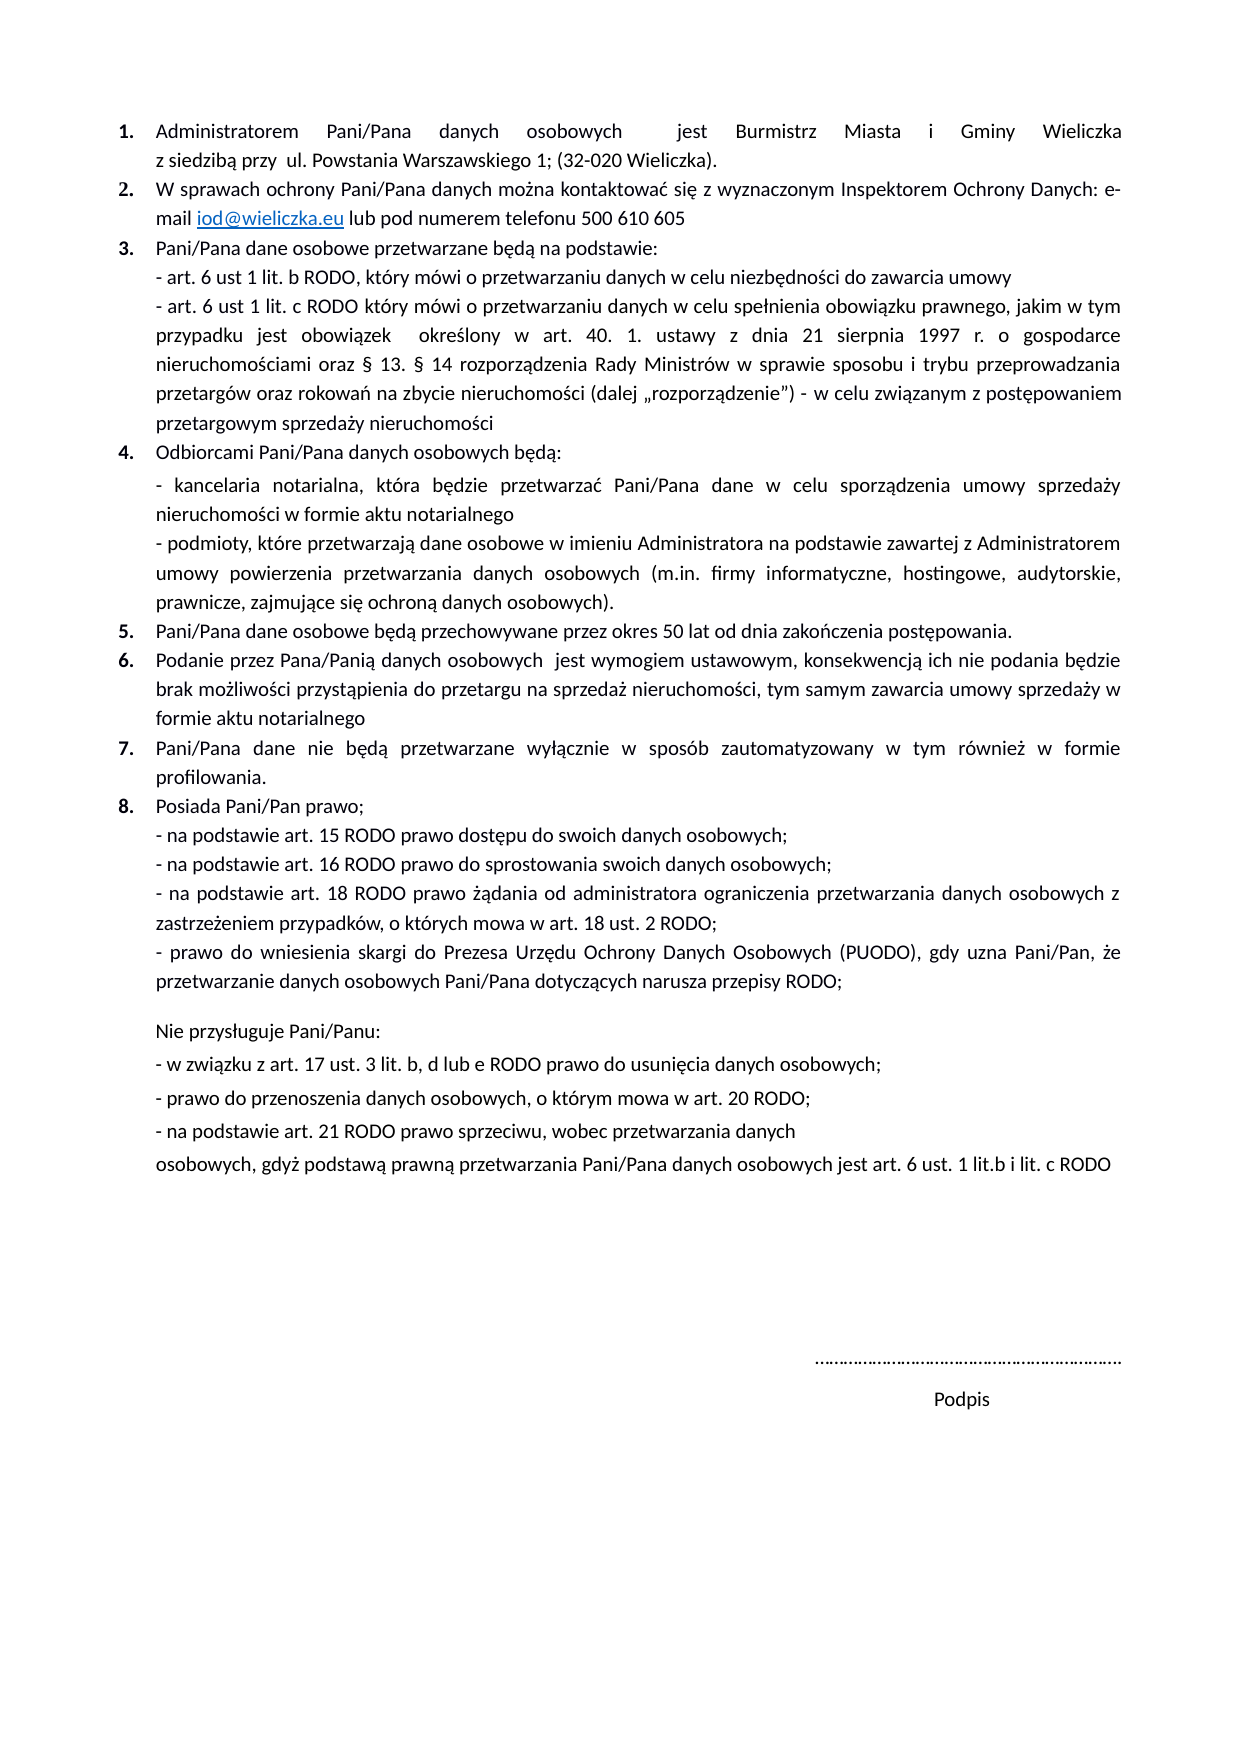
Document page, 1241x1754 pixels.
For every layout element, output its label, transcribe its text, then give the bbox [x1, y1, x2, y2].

list W sprawach ochrony Pani/Pana danych można kontaktować się z wyznaczonym Inspektorem Ochrony Danych: e-mail iod@wieliczka.eu lub pod numerem telefonu 500 610 605 [118, 176, 1122, 231]
text Podpis [118, 1386, 1122, 1412]
text ………………………………………………………. [118, 1344, 1122, 1370]
list - prawo do wniesienia skargi do Prezesa Urzędu Ochrony Danych Osobowych (PUODO), gdy uzna Pani/Pan, że przetwarzanie danych osobowych Pani/Pana dotyczących narusza przepisy RODO; [156, 939, 1122, 993]
text - w związku z art. 17 ust. 3 lit. b, d lub e RODO prawo do usunięcia danych osobowych; [118, 1051, 1122, 1077]
text - na podstawie art. 21 RODO prawo sprzeciwu, wobec przetwarzania danych [118, 1118, 1122, 1143]
text Nie przysługuje Pani/Panu: [118, 1018, 1122, 1043]
list - na podstawie art. 15 RODO prawo dostępu do swoich danych osobowych; [156, 822, 1122, 848]
list - art. 6 ust 1 lit. c RODO który mówi o przetwarzaniu danych w celu spełnienia obowiązku prawnego, jakim w tym przypadku jest obowiązek określony w art. 40. 1. ustawy z dnia 21 sierpnia 1997 r. o gospodarce nieruchomościami oraz § 13. § 14 rozporządzenia Rady Ministrów w sprawie sposobu i trybu przeprowadzania przetargów oraz rokowań na zbycie nieruchomości (dalej „rozporządzenie”) - w celu związanym z postępowaniem przetargowym sprzedaży nieruchomości [156, 293, 1122, 435]
list - na podstawie art. 16 RODO prawo do sprostowania swoich danych osobowych; [156, 851, 1122, 877]
list Pani/Pana dane osobowe przetwarzane będą na podstawie: [118, 235, 1122, 260]
text - podmioty, które przetwarzają dane osobowe w imieniu Administratora na podstawie zawartej z Administratorem umowy powierzenia przetwarzania danych osobowych (m.in. firmy informatyczne, hostingowe, audytorskie, prawnicze, zajmujące się ochroną danych osobowych). [156, 531, 1122, 614]
list Podanie przez Pana/Panią danych osobowych jest wymogiem ustawowym, konsekwencją ich nie podania będzie brak możliwości przystąpienia do przetargu na sprzedaż nieruchomości, tym samym zawarcia umowy sprzedaży w formie aktu notarialnego [118, 647, 1122, 731]
text - kancelaria notarialna, która będzie przetwarzać Pani/Pana dane w celu sporządzenia umowy sprzedaży nieruchomości w formie aktu notarialnego [156, 472, 1122, 527]
list Pani/Pana dane osobowe będą przechowywane przez okres 50 lat od dnia zakończenia postępowania. [118, 618, 1122, 643]
text - prawo do przenoszenia danych osobowych, o którym mowa w art. 20 RODO; [118, 1085, 1122, 1110]
list Administratorem Pani/Pana danych osobowych jest Burmistrz Miasta i Gminy Wieliczka z siedzibą przy ul. Powstania Warszawskiego 1; (32-020 Wieliczka). [118, 118, 1122, 173]
list - art. 6 ust 1 lit. b RODO, który mówi o przetwarzaniu danych w celu niezbędności do zawarcia umowy [156, 264, 1122, 289]
list Pani/Pana dane nie będą przetwarzane wyłącznie w sposób zautomatyzowany w tym również w formie profilowania. [118, 735, 1122, 789]
list Odbiorcami Pani/Pana danych osobowych będą: [118, 439, 1122, 464]
text osobowych, gdyż podstawą prawną przetwarzania Pani/Pana danych osobowych jest art. 6 ust. 1 lit.b i lit. c RODO [156, 1151, 1122, 1177]
list - na podstawie art. 18 RODO prawo żądania od administratora ograniczenia przetwarzania danych osobowych z zastrzeżeniem przypadków, o których mowa w art. 18 ust. 2 RODO; [156, 881, 1122, 935]
list Posiada Pani/Pan prawo; [118, 793, 1122, 818]
